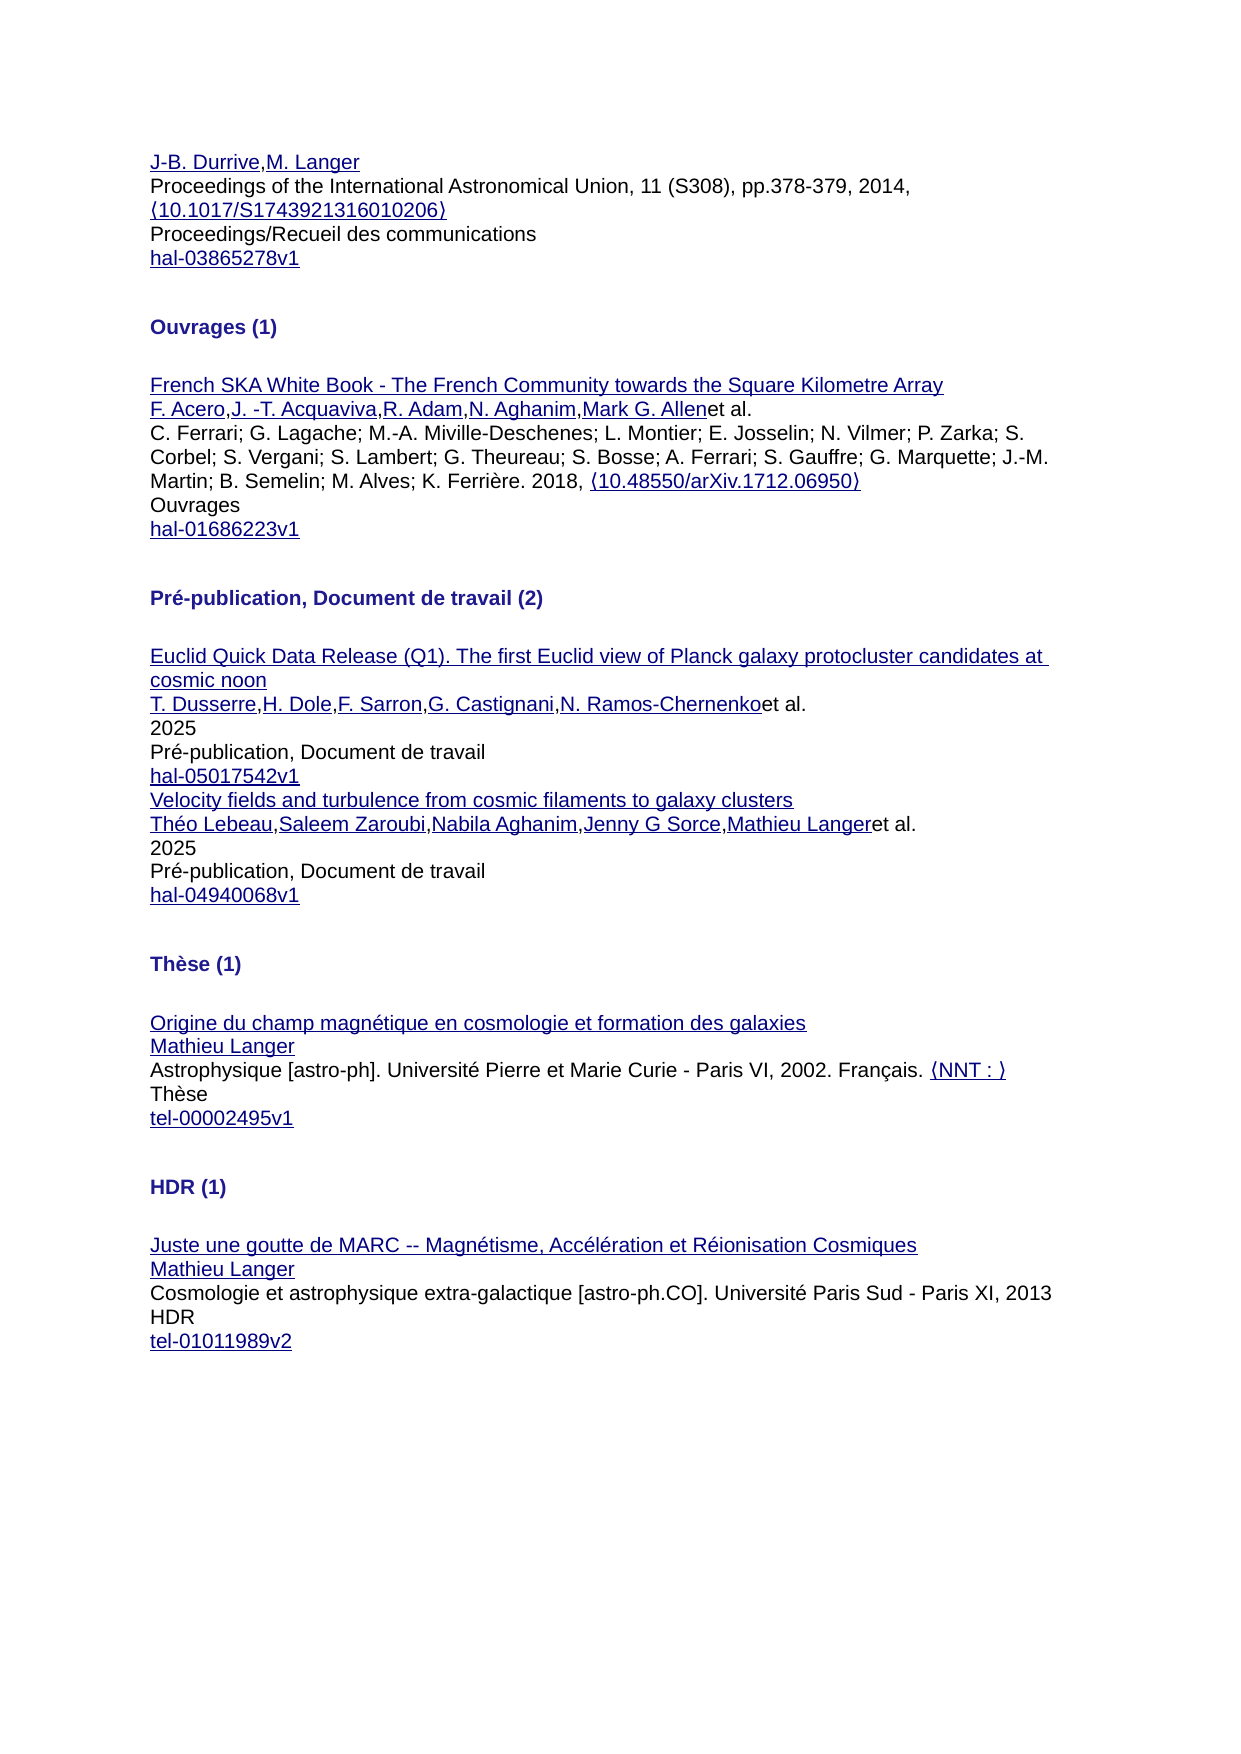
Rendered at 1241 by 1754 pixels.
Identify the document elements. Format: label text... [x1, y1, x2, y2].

table_cell Velocity fields and turbulence from cosmic filaments to galaxy clusters Théo Lebeau,Saleem Zaroubi,Nabila Aghanim,Jenny G Sorce,Mathieu Langeret al. 2025 Pré-publication, Document de travail hal-04940068v1 [150, 788, 1090, 907]
table_header Euclid Quick Data Release (Q1). The first Euclid view of Planck galaxy protocluster candidates at cosmic noon T. Dusserre,H. Dole,F. Sarron,G. Castignani,N. Ramos-Chernenkoet al. 2025 Pré-publication, Document de travail hal-05017542v1 [150, 644, 1090, 787]
subtitle HDR (1) [150, 1175, 1090, 1199]
table_header Juste une goutte de MARC -- Magnétisme, Accélération et Réionisation Cosmiques Mathieu Langer Cosmologie et astrophysique extra-galactique [astro-ph.CO]. Université Paris Sud - Paris XI, 2013 HDR tel-01011989v2 [150, 1233, 1090, 1353]
table_header Origine du champ magnétique en cosmologie et formation des galaxies Mathieu Langer Astrophysique [astro-ph]. Université Pierre et Marie Curie - Paris VI, 2002. Français. ⟨NNT : ⟩ Thèse tel-00002495v1 [150, 1010, 1090, 1130]
subtitle Ouvrages (1) [150, 314, 1090, 338]
table_cell J-B. Durrive,M. Langer Proceedings of the International Astronomical Union, 11 (S308), pp.378-379, 2014, ⟨10.1017/S1743921316010206⟩ Proceedings/Recueil des communications hal-03865278v1 [150, 150, 1090, 270]
table_header French SKA White Book - The French Community towards the Square Kilometre Array F. Acero,J. -T. Acquaviva,R. Adam,N. Aghanim,Mark G. Allenet al. C. Ferrari; G. Lagache; M.-A. Miville-Deschenes; L. Montier; E. Josselin; N. Vilmer; P. Zarka; S. Corbel; S. Vergani; S. Lambert; G. Theureau; S. Bosse; A. Ferrari; S. Gauffre; G. Marquette; J.-M. Martin; B. Semelin; M. Alves; K. Ferrière. 2018, ⟨10.48550/arXiv.1712.06950⟩ Ouvrages hal-01686223v1 [150, 373, 1090, 541]
subtitle Thèse (1) [150, 952, 1090, 976]
subtitle Pré-publication, Document de travail (2) [150, 585, 1090, 609]
